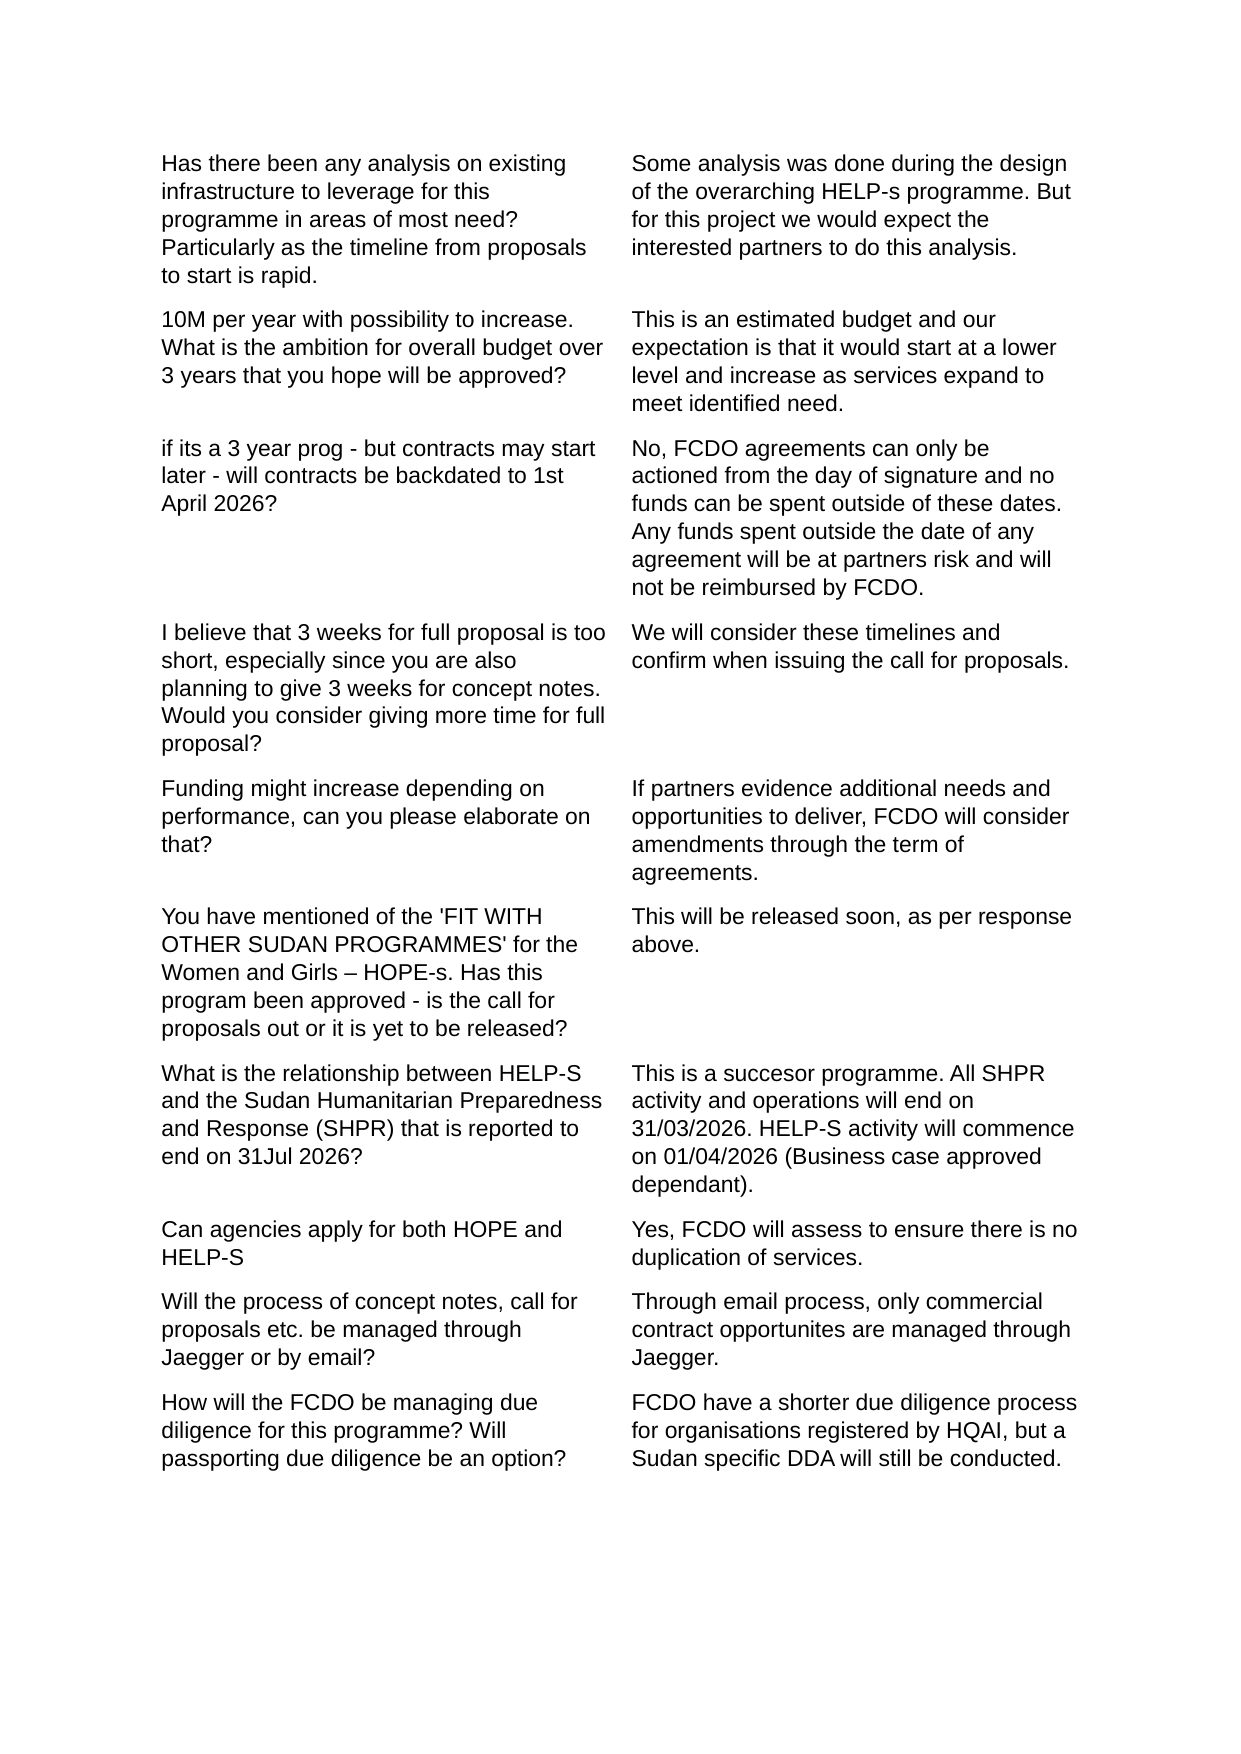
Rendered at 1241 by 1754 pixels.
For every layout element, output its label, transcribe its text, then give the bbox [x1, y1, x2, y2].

table_cell Can agencies apply for both HOPE and HELP-S [150, 1216, 620, 1288]
table_cell If partners evidence additional needs and opportunities to deliver, FCDO will consider amendments through the term of agreements. [620, 775, 1090, 903]
table_cell Some analysis was done during the design of the overarching HELP-s programme. But for this project we would expect the interested partners to do this analysis. [620, 150, 1090, 306]
table_cell This will be released soon, as per response above. [620, 903, 1090, 1059]
table_cell No, FCDO agreements can only be actioned from the day of signature and no funds can be spent outside of these dates. Any funds spent outside the date of any agreement will be at partners risk and will not be reimbursed by FCDO. [620, 435, 1090, 619]
table_cell Has there been any analysis on existing infrastructure to leverage for this programme in areas of most need? Particularly as the timeline from proposals to start is rapid. [150, 150, 620, 306]
table_cell FCDO have a shorter due diligence process for organisations registered by HQAI, but a Sudan specific DDA will still be conducted. [620, 1389, 1090, 1489]
table_cell 10M per year with possibility to increase. What is the ambition for overall budget over 3 years that you hope will be approved? [150, 306, 620, 434]
table_cell We will consider these timelines and confirm when issuing the call for proposals. [620, 619, 1090, 775]
table_cell How will the FCDO be managing due diligence for this programme? Will passporting due diligence be an option? [150, 1389, 620, 1489]
table_cell if its a 3 year prog - but contracts may start later - will contracts be backdated to 1st April 2026? [150, 435, 620, 619]
table_cell What is the relationship between HELP-S and the Sudan Humanitarian Preparedness and Response (SHPR) that is reported to end on 31Jul 2026? [150, 1060, 620, 1216]
table_cell This is an estimated budget and our expectation is that it would start at a lower level and increase as services expand to meet identified need. [620, 306, 1090, 434]
table_cell Through email process, only commercial contract opportunites are managed through Jaegger. [620, 1288, 1090, 1389]
table_cell This is a succesor programme. All SHPR activity and operations will end on 31/03/2026. HELP-S activity will commence on 01/04/2026 (Business case approved dependant). [620, 1060, 1090, 1216]
table_cell Funding might increase depending on performance, can you please elaborate on that? [150, 775, 620, 903]
table_cell I believe that 3 weeks for full proposal is too short, especially since you are also planning to give 3 weeks for concept notes. Would you consider giving more time for full proposal? [150, 619, 620, 775]
table_cell You have mentioned of the 'FIT WITH OTHER SUDAN PROGRAMMES' for the Women and Girls – HOPE-s. Has this program been approved - is the call for proposals out or it is yet to be released? [150, 903, 620, 1059]
table_cell Will the process of concept notes, call for proposals etc. be managed through Jaegger or by email? [150, 1288, 620, 1389]
table_cell Yes, FCDO will assess to ensure there is no duplication of services. [620, 1216, 1090, 1288]
